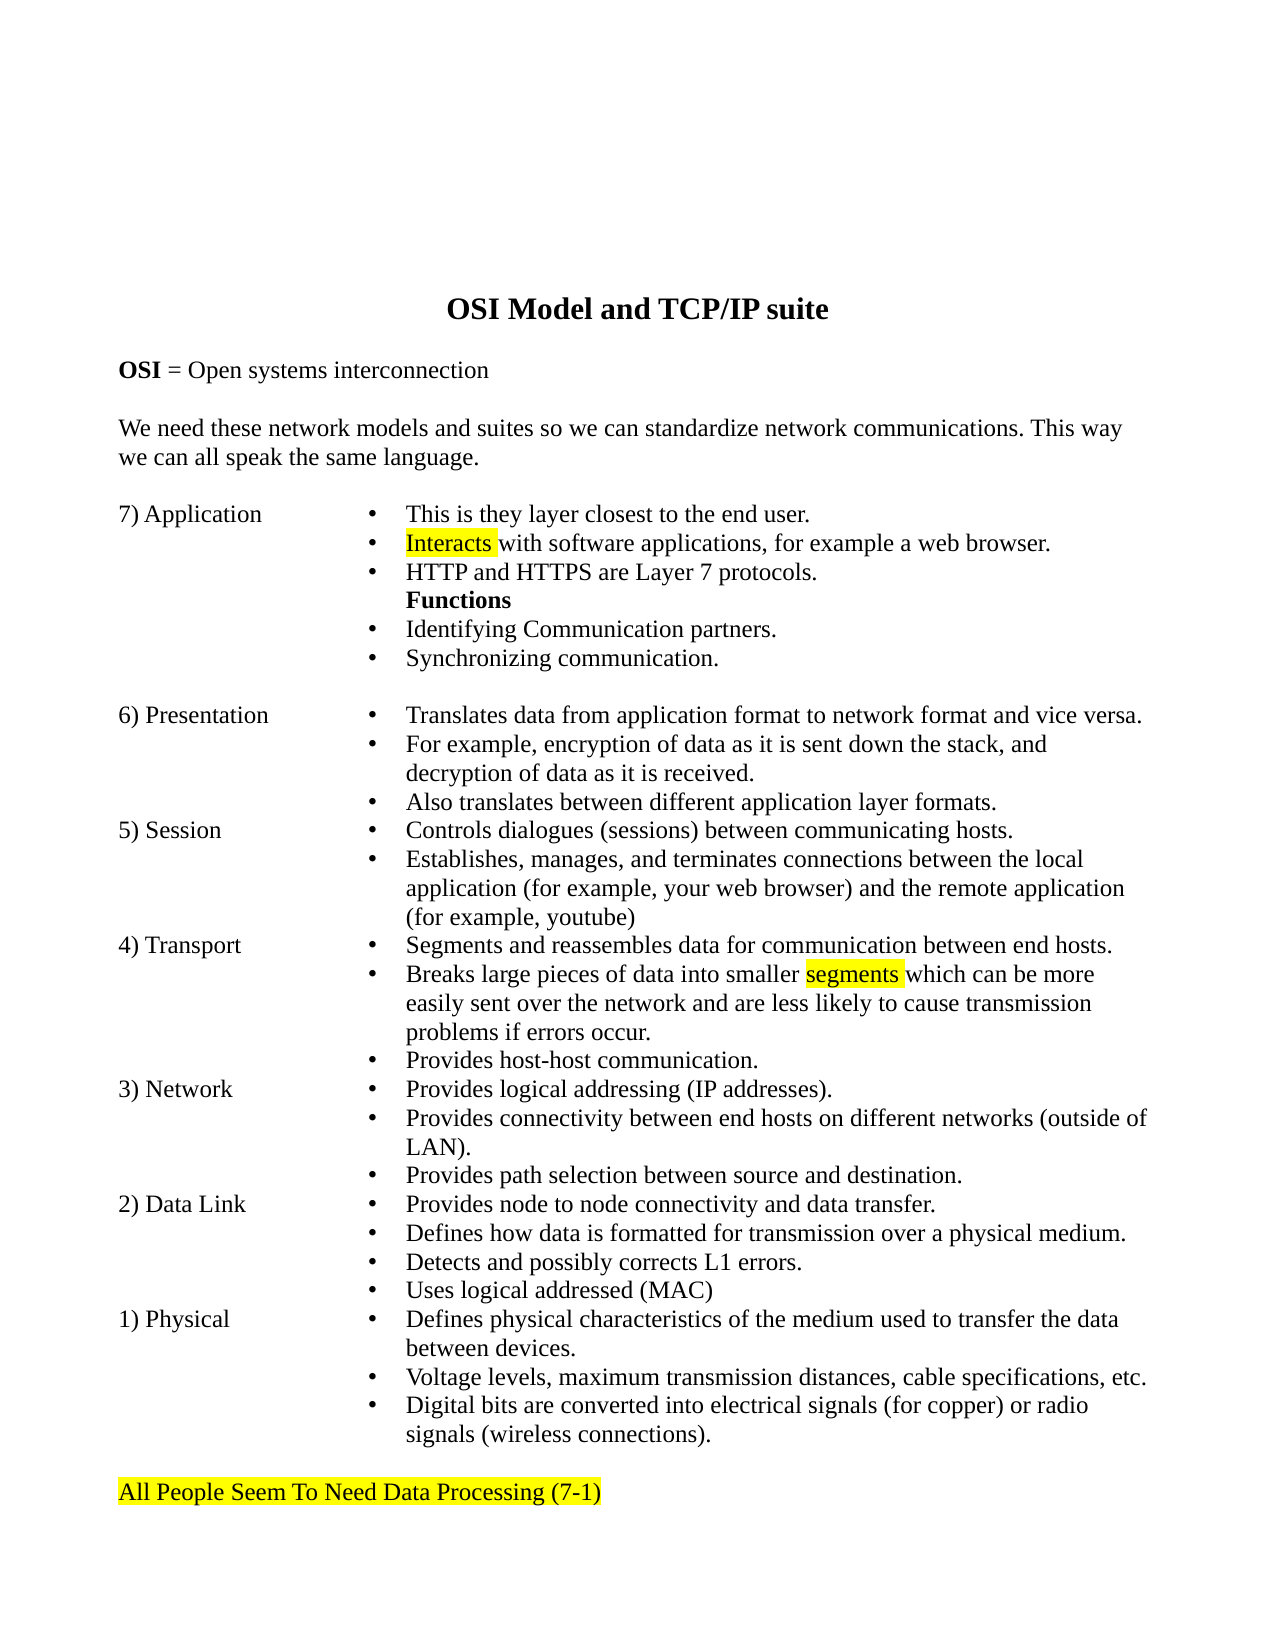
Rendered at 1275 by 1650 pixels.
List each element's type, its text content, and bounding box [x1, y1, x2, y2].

table_cell 2) Data Link [118, 1189, 331, 1304]
table_cell Provides node to node connectivity and data transfer. Defines how data is formatted for transmission over a physical medium. Detects and possibly corrects L1 errors. Uses logical addressed (MAC) [331, 1189, 1157, 1304]
table_cell 5) Session [118, 815, 331, 930]
table_cell 6) Presentation [118, 700, 331, 815]
subtitle All People Seem To Need Data Processing (7-1) [118, 1477, 1157, 1505]
table_cell Provides logical addressing (IP addresses). Provides connectivity between end hosts on different networks (outside of LAN). Provides path selection between source and destination. [331, 1074, 1157, 1189]
table_cell 1) Physical [118, 1304, 331, 1448]
table_cell Controls dialogues (sessions) between communicating hosts. Establishes, manages, and terminates connections between the local application (for example, your web browser) and the remote application (for example, youtube) [331, 815, 1157, 930]
text OSI Model and TCP/IP suite [118, 291, 1157, 327]
table_cell Segments and reassembles data for communication between end hosts. Breaks large pieces of data into smaller segments which can be more easily sent over the network and are less likely to cause transmission problems if errors occur. Provides host-host communication. [331, 930, 1157, 1074]
table_cell 4) Transport [118, 930, 331, 1074]
table_cell Defines physical characteristics of the medium used to transfer the data between devices. Voltage levels, maximum transmission distances, cable specifications, etc. Digital bits are converted into electrical signals (for copper) or radio signals (wireless connections). [331, 1304, 1157, 1448]
text We need these network models and suites so we can standardize network communications. This way we can all speak the same language. [118, 413, 1157, 470]
table_cell 3) Network [118, 1074, 331, 1189]
table_header 7) Application [118, 499, 331, 700]
table_header This is they layer closest to the end user. Interacts with software applications, for example a web browser. HTTP and HTTPS are Layer 7 protocols. Functions Identifying Communication partners. Synchronizing communication. [331, 499, 1157, 700]
text OSI = Open systems interconnection [118, 355, 1157, 384]
table_cell Translates data from application format to network format and vice versa. For example, encryption of data as it is sent down the stack, and decryption of data as it is received. Also translates between different application layer formats. [331, 700, 1157, 815]
